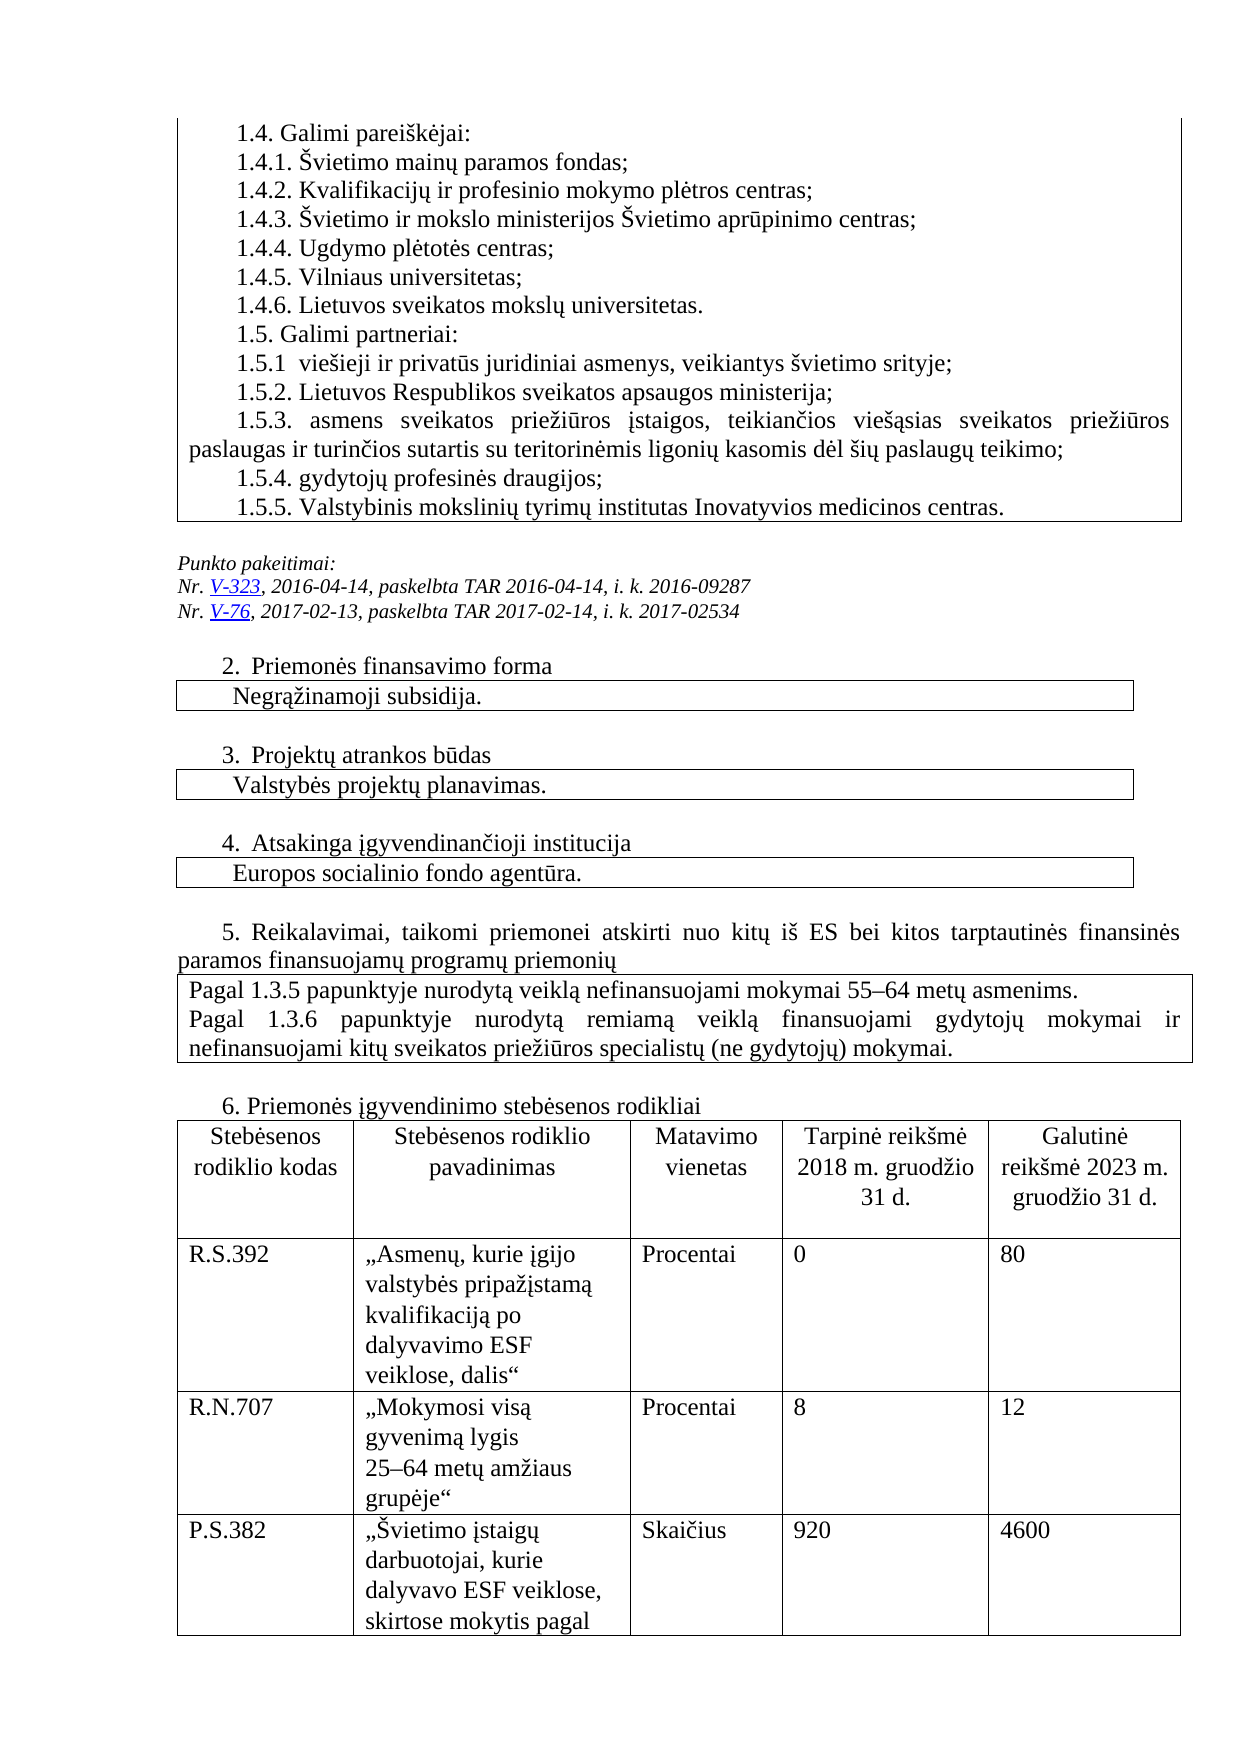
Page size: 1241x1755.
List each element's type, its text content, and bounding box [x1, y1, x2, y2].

text Nr. V-76, 2017-02-13, paskelbta TAR 2017-02-14, i. k. 2017-02534 [177, 598, 1181, 623]
text Punkto pakeitimai: [177, 550, 1181, 574]
table_cell Procentai [631, 1392, 782, 1514]
table_cell 80 [989, 1239, 1180, 1391]
table_cell P.S.382 [178, 1515, 353, 1635]
table_cell 920 [783, 1515, 988, 1635]
table_cell 12 [989, 1392, 1180, 1514]
text 6. Priemonės įgyvendinimo stebėsenos rodikliai [177, 1091, 1181, 1120]
table_cell 0 [783, 1239, 988, 1391]
table_cell Procentai [631, 1239, 782, 1391]
table_header Tarpinė reikšmė 2018 m. gruodžio 31 d. [783, 1121, 988, 1238]
table_cell 8 [783, 1392, 988, 1514]
text Nr. V-323, 2016-04-14, paskelbta TAR 2016-04-14, i. k. 2016-09287 [177, 574, 1181, 598]
table_cell 1.4. Galimi pareiškėjai: 1.4.1. Švietimo mainų paramos fondas; 1.4.2. Kvalifikacijų ir profesinio mokymo plėtros centras; 1.4.3. Švietimo ir mokslo ministerijos Švietimo aprūpinimo centras; 1.4.4. Ugdymo plėtotės centras; 1.4.5. Vilniaus universitetas; 1.4.6. Lietuvos sveikatos mokslų universitetas. [178, 118, 1181, 319]
table_cell 4600 [989, 1515, 1180, 1635]
table_cell „Švietimo įstaigų darbuotojai, kurie dalyvavo ESF veiklose, skirtose mokytis pagal [354, 1515, 630, 1635]
text 2. Priemonės finansavimo forma [177, 651, 1181, 680]
table_cell R.S.392 [178, 1239, 353, 1391]
table_cell Skaičius [631, 1515, 782, 1635]
table_header Stebėsenos rodiklio pavadinimas [354, 1121, 630, 1238]
table_cell 1.5. Galimi partneriai: 1.5.1 viešieji ir privatūs juridiniai asmenys, veikiantys švietimo srityje; 1.5.2. Lietuvos Respublikos sveikatos apsaugos ministerija; 1.5.3. asmens sveikatos priežiūros įstaigos, teikiančios viešąsias sveikatos priežiūros paslaugas ir turinčios sutartis su teritorinėmis ligonių kasomis dėl šių paslaugų teikimo; 1.5.4. gydytojų profesinės draugijos; 1.5.5. Valstybinis mokslinių tyrimų institutas Inovatyvios medicinos centras. [178, 319, 1181, 521]
table_header Negrąžinamoji subsidija. [177, 681, 1133, 710]
text 5. Reikalavimai, taikomi priemonei atskirti nuo kitų iš ES bei kitos tarptautinės finansinės paramos finansuojamų programų priemonių [177, 917, 1181, 974]
table_header Matavimo vienetas [631, 1121, 782, 1238]
table_cell R.N.707 [178, 1392, 353, 1514]
table_cell „Asmenų, kurie įgijo valstybės pripažįstamą kvalifikaciją po dalyvavimo ESF veiklose, dalis“ [354, 1239, 630, 1391]
table_header Stebėsenos rodiklio kodas [178, 1121, 353, 1238]
table_cell „Mokymosi visą gyvenimą lygis 25–64 metų amžiaus grupėje“ [354, 1392, 630, 1514]
table_header Valstybės projektų planavimas. [177, 770, 1133, 799]
table_header Europos socialinio fondo agentūra. [177, 858, 1133, 887]
text 3. Projektų atrankos būdas [177, 740, 1181, 769]
table_header Pagal 1.3.5 papunktyje nurodytą veiklą nefinansuojami mokymai 55–64 metų asmenims. Pagal 1.3.6 papunktyje nurodytą remiamą veiklą finansuojami gydytojų mokymai ir nefinansuojami kitų sveikatos priežiūros specialistų (ne gydytojų) mokymai. [178, 975, 1192, 1062]
table_header Galutinė reikšmė 2023 m. gruodžio 31 d. [989, 1121, 1180, 1238]
text 4. Atsakinga įgyvendinančioji institucija [177, 828, 1181, 857]
